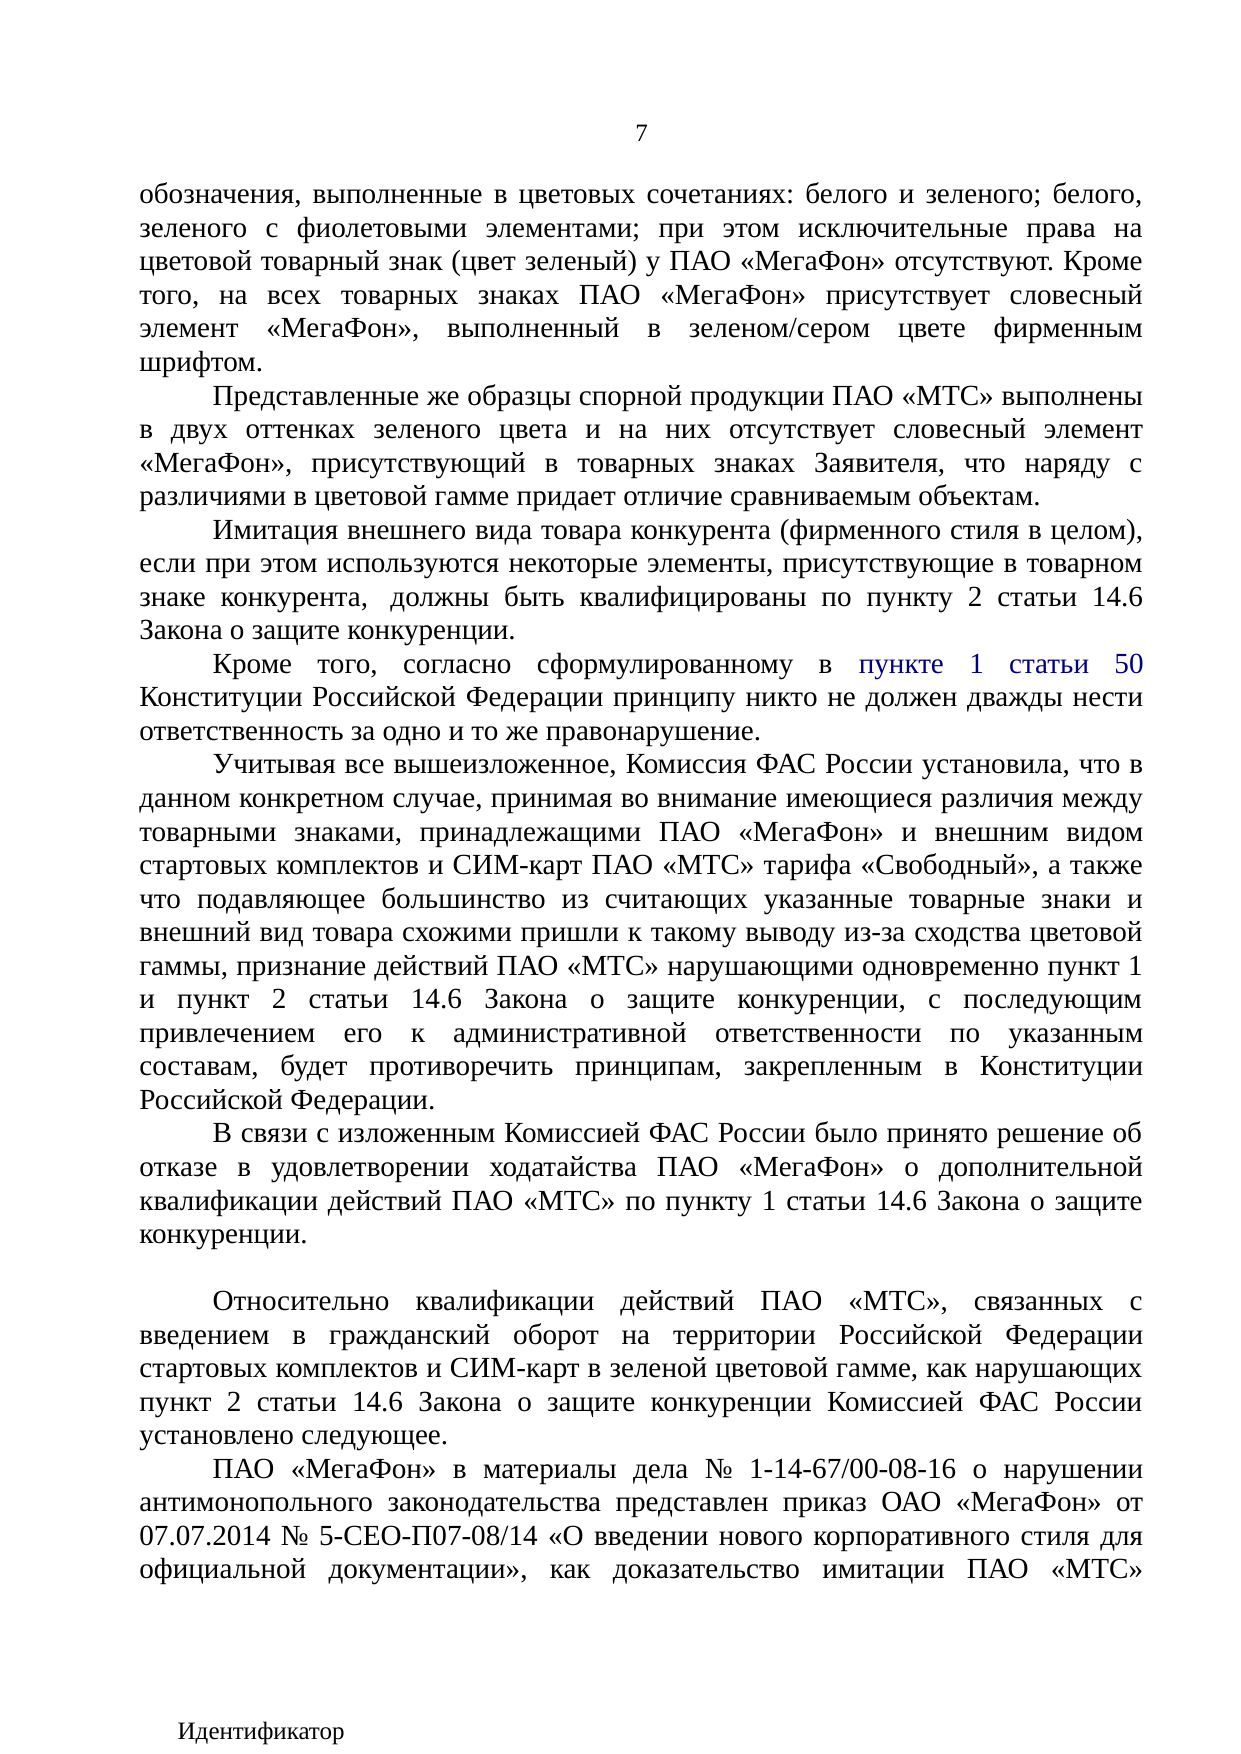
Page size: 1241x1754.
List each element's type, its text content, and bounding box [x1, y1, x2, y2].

text Относительно квалификации действий ПАО «МТС», связанных с введением в гражданский оборот на территории Российской Федерации стартовых комплектов и СИМ-карт в зеленой цветовой гамме, как нарушающих пункт 2 статьи 14.6 Закона о защите конкуренции Комиссией ФАС России установлено следующее. [139, 1283, 1144, 1451]
text Представленные же образцы спорной продукции ПАО «МТС» выполнены в двух оттенках зеленого цвета и на них отсутствует словесный элемент «МегаФон», присутствующий в товарных знаках Заявителя, что наряду с различиями в цветовой гамме придает отличие сравниваемым объектам. [139, 378, 1144, 512]
text Кроме того, согласно сформулированному в пункте 1 статьи 50 Конституции Российской Федерации принципу никто не должен дважды нести ответственность за одно и то же правонарушение. [139, 646, 1144, 747]
text В связи с изложенным Комиссией ФАС России было принято решение об отказе в удовлетворении ходатайства ПАО «МегаФон» о дополнительной квалификации действий ПАО «МТС» по пункту 1 статьи 14.6 Закона о защите конкуренции. [139, 1116, 1144, 1250]
text ПАО «МегаФон» в материалы дела № 1-14-67/00-08-16 о нарушении антимонопольного законодательства представлен приказ ОАО «МегаФон» от 07.07.2014 № 5-СЕО-П07-08/14 «О введении нового корпоративного стиля для официальной документации», как доказательство имитации ПАО «МТС» [139, 1451, 1144, 1585]
text Имитация внешнего вида товара конкурента (фирменного стиля в целом), если при этом используются некоторые элементы, присутствующие в товарном знаке конкурента, должны быть квалифицированы по пункту 2 статьи 14.6 Закона о защите конкуренции. [139, 512, 1144, 646]
text обозначения, выполненные в цветовых сочетаниях: белого и зеленого; белого, зеленого с фиолетовыми элементами; при этом исключительные права на цветовой товарный знак (цвет зеленый) у ПАО «МегаФон» отсутствуют. Кроме того, на всех товарных знаках ПАО «МегаФон» присутствует словесный элемент «МегаФон», выполненный в зеленом/сером цвете фирменным шрифтом. [139, 176, 1144, 378]
text Учитывая все вышеизложенное, Комиссия ФАС России установила, что в данном конкретном случае, принимая во внимание имеющиеся различия между товарными знаками, принадлежащими ПАО «МегаФон» и внешним видом стартовых комплектов и СИМ-карт ПАО «МТС» тарифа «Свободный», а также что подавляющее большинство из считающих указанные товарные знаки и внешний вид товара схожими пришли к такому выводу из-за сходства цветовой гаммы, признание действий ПАО «МТС» нарушающими одновременно пункт 1 и пункт 2 статьи 14.6 Закона о защите конкуренции, с последующим привлечением его к административной ответственности по указанным составам, будет противоречить принципам, закрепленным в Конституции Российской Федерации. [139, 747, 1144, 1116]
